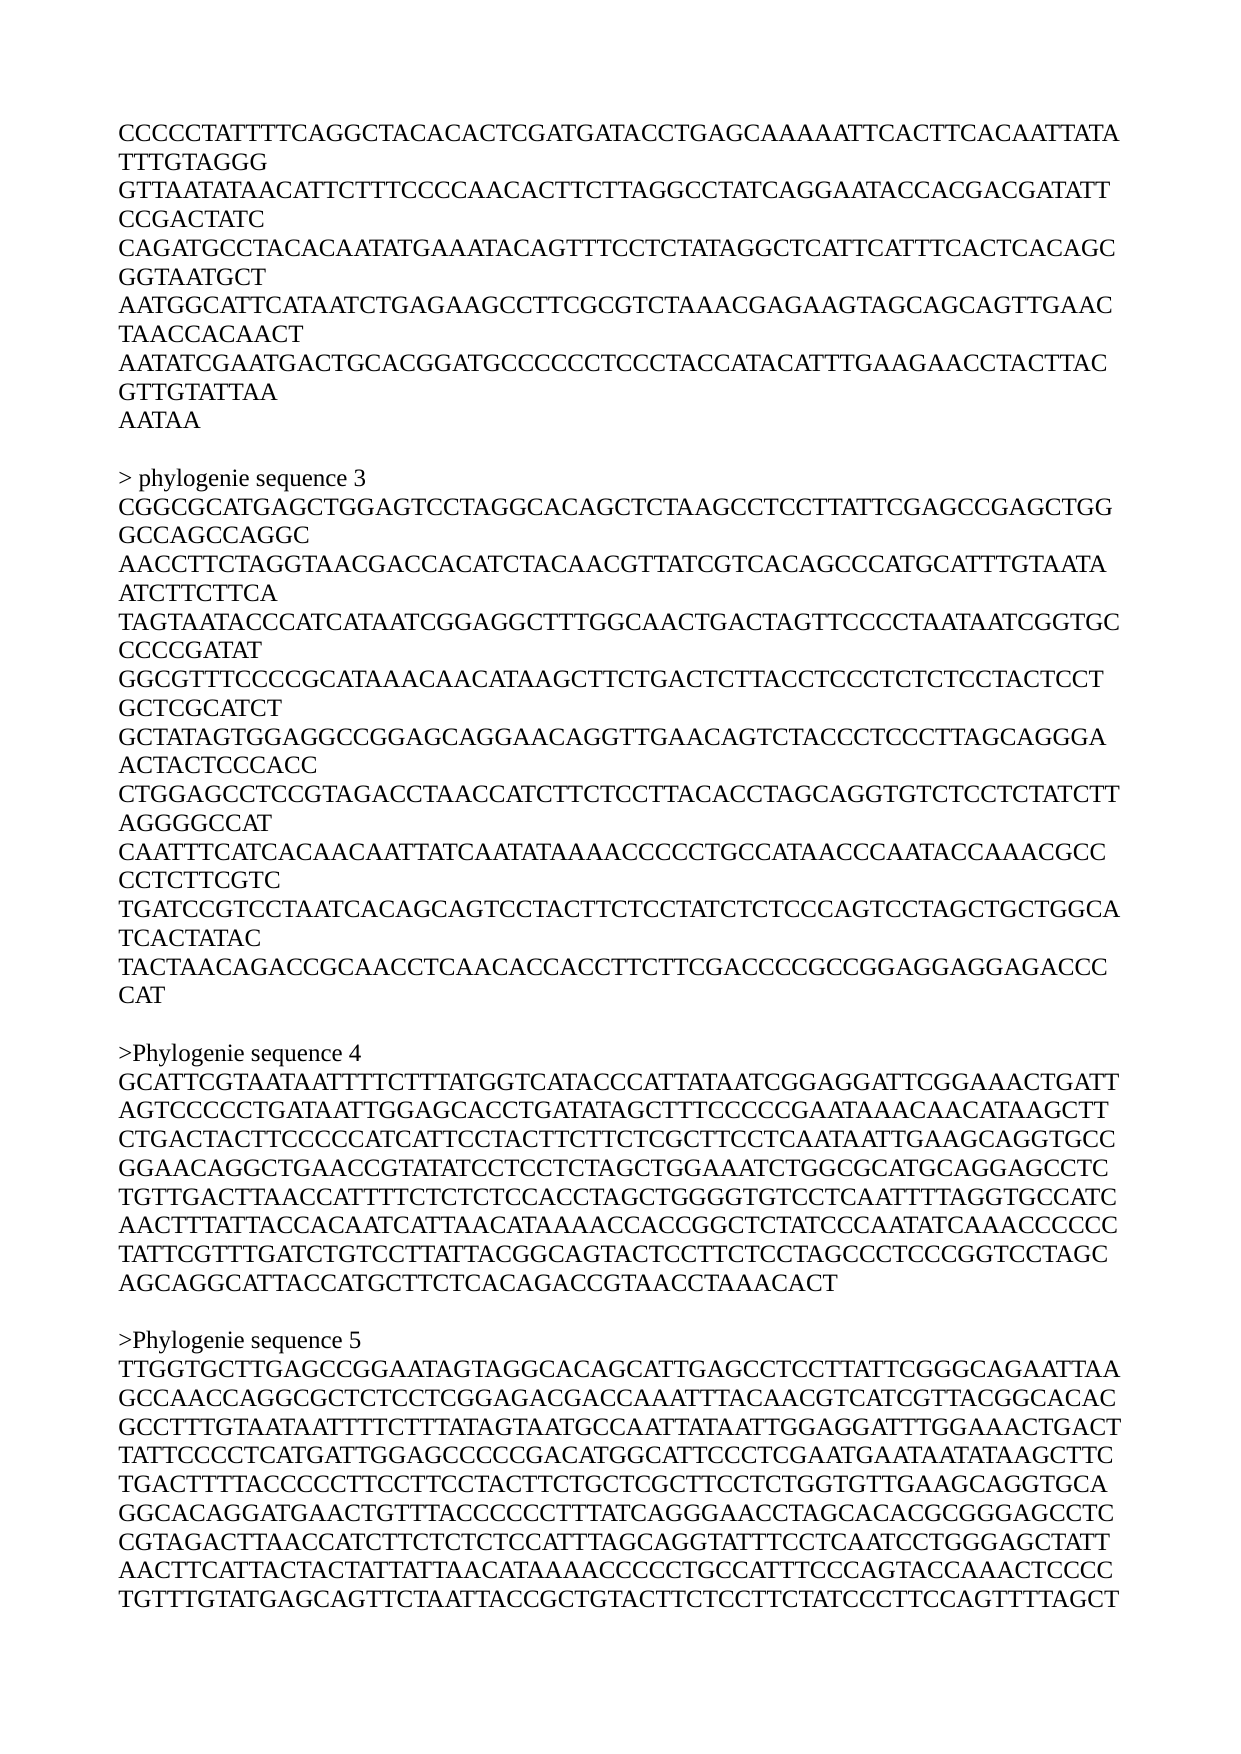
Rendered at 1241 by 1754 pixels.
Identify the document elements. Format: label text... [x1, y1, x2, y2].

text AATATCGAATGACTGCACGGATGCCCCCCTCCCTACCATACATTTGAAGAACCTACTTACGTTGTATTAA [118, 348, 1122, 406]
text TACTAACAGACCGCAACCTCAACACCACCTTCTTCGACCCCGCCGGAGGAGGAGACCCCAT [118, 952, 1122, 1009]
text > phylogenie sequence 3 [118, 463, 1122, 492]
text CAATTTCATCACAACAATTATCAATATAAAACCCCCTGCCATAACCCAATACCAAACGCCCCTCTTCGTC [118, 837, 1122, 894]
text TGATCCGTCCTAATCACAGCAGTCCTACTTCTCCTATCTCTCCCAGTCCTAGCTGCTGGCATCACTATAC [118, 894, 1122, 952]
text GCTATAGTGGAGGCCGGAGCAGGAACAGGTTGAACAGTCTACCCTCCCTTAGCAGGGAACTACTCCCACC [118, 722, 1122, 779]
text CTGGAGCCTCCGTAGACCTAACCATCTTCTCCTTACACCTAGCAGGTGTCTCCTCTATCTTAGGGGCCAT [118, 779, 1122, 837]
text GTTAATATAACATTCTTTCCCCAACACTTCTTAGGCCTATCAGGAATACCACGACGATATTCCGACTATC [118, 176, 1122, 233]
text >Phylogenie sequence 5 [118, 1326, 1122, 1354]
text TTGGTGCTTGAGCCGGAATAGTAGGCACAGCATTGAGCCTCCTTATTCGGGCAGAATTAAGCCAACCAGGCGCTCTCCTCGGAGACGACCAAATTTACAACGTCATCGTTACGGCACACGCCTTTGTAATAATTTTCTTTATAGTAATGCCAATTATAATTGGAGGATTTGGAAACTGACTTATTCCCCTCATGATTGGAGCCCCCGACATGGCATTCCCTCGAATGAATAATATAAGCTTCTGACTTTTACCCCCTTCCTTCCTACTTCTGCTCGCTTCCTCTGGTGTTGAAGCAGGTGCAGGCACAGGATGAACTGTTTACCCCCCTTTATCAGGGAACCTAGCACACGCGGGAGCCTCCGTAGACTTAACCATCTTCTCTCTCCATTTAGCAGGTATTTCCTCAATCCTGGGAGCTATTAACTTCATTACTACTATTATTAACATAAAACCCCCTGCCATTTCCCAGTACCAAACTCCCCTGTTTGTATGAGCAGTTCTAATTACCGCTGTACTTCTCCTTCTATCCCTTCCAGTTTTAGCT [118, 1354, 1122, 1613]
text GCATTCGTAATAATTTTCTTTATGGTCATACCCATTATAATCGGAGGATTCGGAAACTGATTAGTCCCCCTGATAATTGGAGCACCTGATATAGCTTTCCCCCGAATAAACAACATAAGCTTCTGACTACTTCCCCCATCATTCCTACTTCTTCTCGCTTCCTCAATAATTGAAGCAGGTGCCGGAACAGGCTGAACCGTATATCCTCCTCTAGCTGGAAATCTGGCGCATGCAGGAGCCTCTGTTGACTTAACCATTTTCTCTCTCCACCTAGCTGGGGTGTCCTCAATTTTAGGTGCCATCAACTTTATTACCACAATCATTAACATAAAACCACCGGCTCTATCCCAATATCAAACCCCCCTATTCGTTTGATCTGTCCTTATTACGGCAGTACTCCTTCTCCTAGCCCTCCCGGTCCTAGCAGCAGGCATTACCATGCTTCTCACAGACCGTAACCTAAACACT [118, 1067, 1122, 1297]
text GGCGTTTCCCCGCATAAACAACATAAGCTTCTGACTCTTACCTCCCTCTCTCCTACTCCTGCTCGCATCT [118, 664, 1122, 722]
text >Phylogenie sequence 4 [118, 1038, 1122, 1067]
text AATAA [118, 406, 1122, 434]
text AATGGCATTCATAATCTGAGAAGCCTTCGCGTCTAAACGAGAAGTAGCAGCAGTTGAACTAACCACAACT [118, 291, 1122, 348]
text CAGATGCCTACACAATATGAAATACAGTTTCCTCTATAGGCTCATTCATTTCACTCACAGCGGTAATGCT [118, 233, 1122, 291]
text CGGCGCATGAGCTGGAGTCCTAGGCACAGCTCTAAGCCTCCTTATTCGAGCCGAGCTGGGCCAGCCAGGC [118, 492, 1122, 549]
text TAGTAATACCCATCATAATCGGAGGCTTTGGCAACTGACTAGTTCCCCTAATAATCGGTGCCCCCGATAT [118, 607, 1122, 664]
text AACCTTCTAGGTAACGACCACATCTACAACGTTATCGTCACAGCCCATGCATTTGTAATAATCTTCTTCA [118, 549, 1122, 607]
text CCCCCTATTTTCAGGCTACACACTCGATGATACCTGAGCAAAAATTCACTTCACAATTATATTTGTAGGG [118, 118, 1122, 176]
